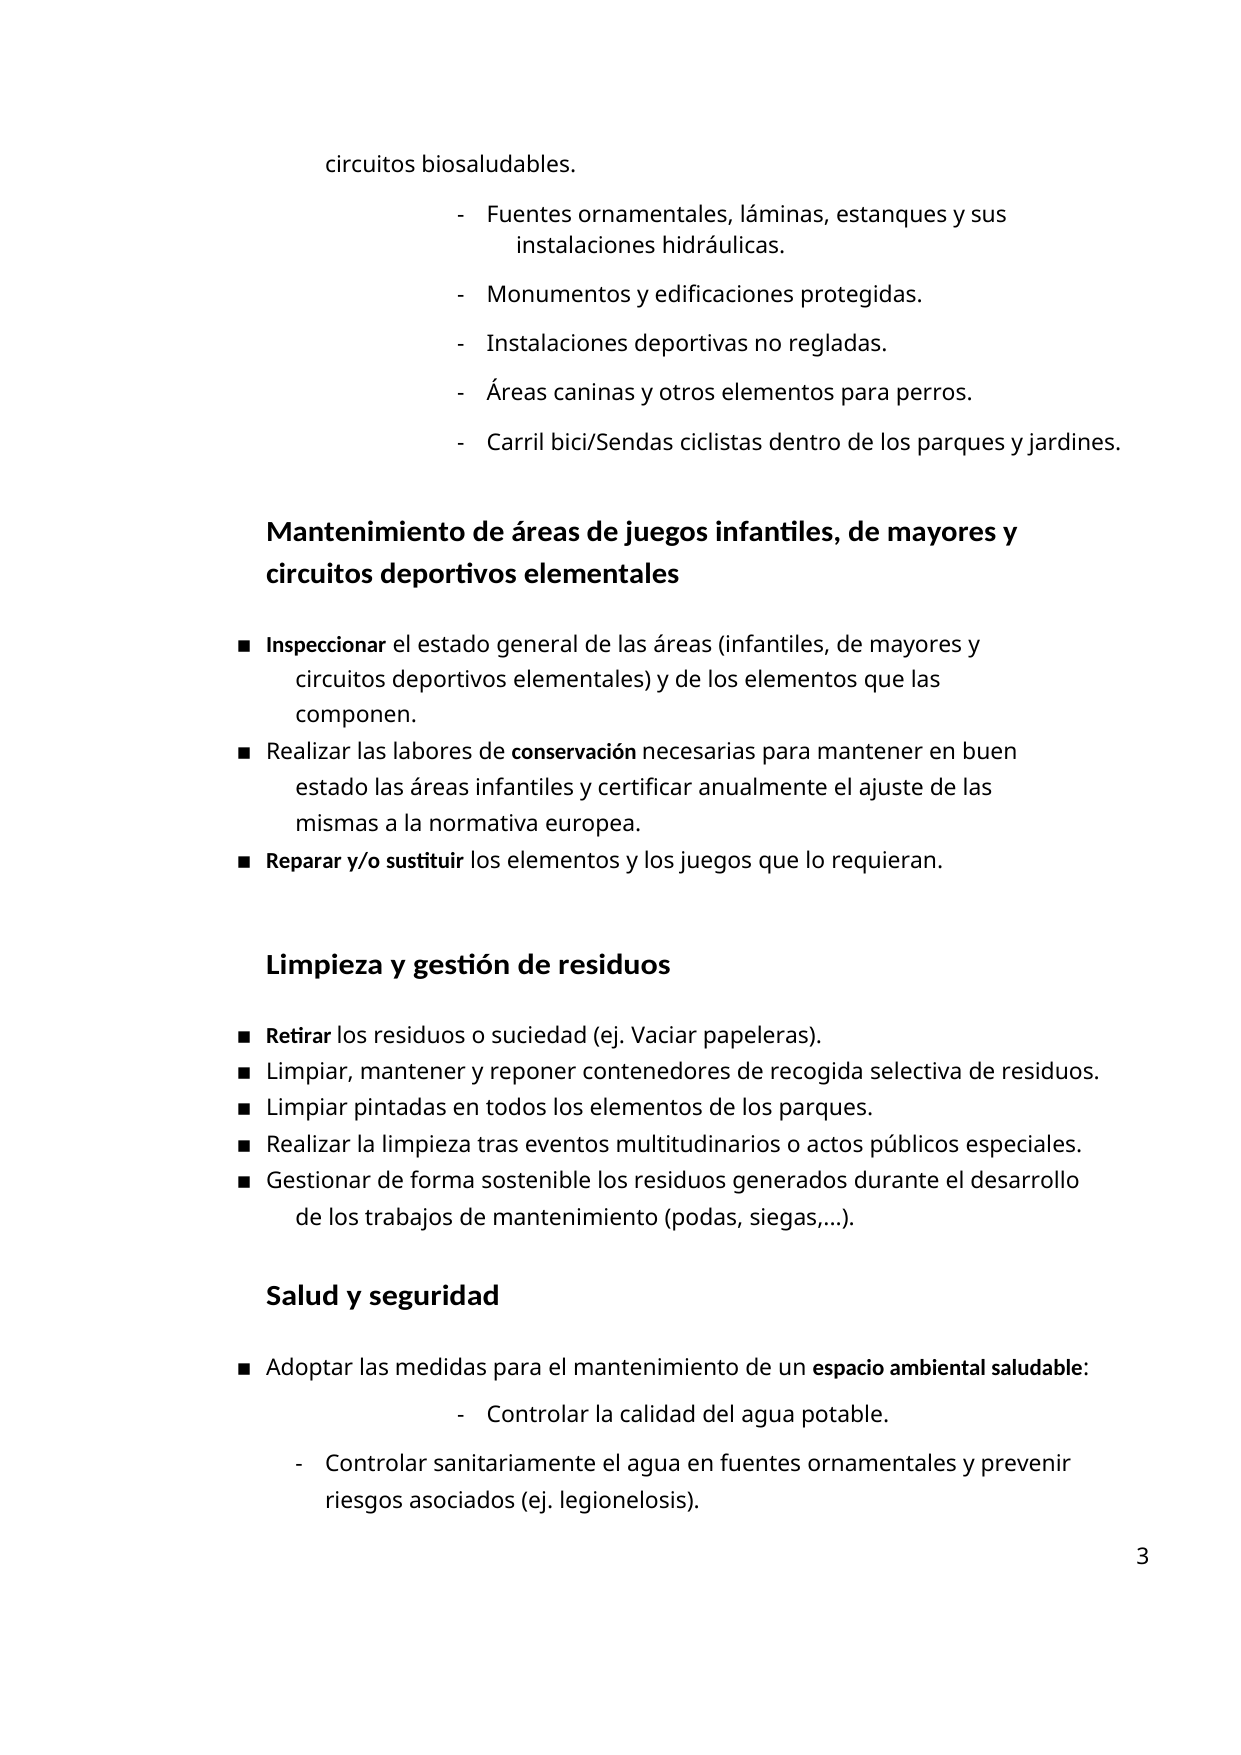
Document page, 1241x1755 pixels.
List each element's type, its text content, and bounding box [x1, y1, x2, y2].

list Realizar las labores de conservación necesarias para mantener en buen estado las áreas infantiles y certificar anualmente el ajuste de las mismas a la normativa europea. [236, 735, 1062, 838]
list Realizar la limpieza tras eventos multitudinarios o actos públicos especiales. [236, 1128, 1149, 1159]
list Gestionar de forma sostenible los residuos generados durante el desarrollo de los trabajos de mantenimiento (podas, siegas,...). [236, 1164, 1111, 1232]
text Mantenimiento de áreas de juegos infantiles, de mayores y circuitos deportivos elementales [266, 513, 1113, 590]
text Salud y seguridad [266, 1277, 1149, 1312]
list Controlar sanitariamente el agua en fuentes ornamentales y prevenir riesgos asociados (ej. legionelosis). [295, 1447, 1091, 1515]
text Limpieza y gestión de residuos [266, 946, 1149, 981]
list circuitos biosaludables. [295, 148, 1104, 179]
list Retirar los residuos o suciedad (ej. Vaciar papeleras). [236, 1019, 1149, 1051]
list Adoptar las medidas para el mantenimiento de un espacio ambiental saludable: [236, 1350, 1149, 1382]
list Fuentes ornamentales, láminas, estanques y sus instalaciones hidráulicas. [457, 198, 1149, 260]
list Reparar y/o sustituir los elementos y los juegos que lo requieran. [236, 844, 1149, 875]
list Carril bici/Sendas ciclistas dentro de los parques y jardines. [457, 425, 1149, 457]
list Limpiar, mantener y reponer contenedores de recogida selectiva de residuos. [236, 1055, 1149, 1086]
list Áreas caninas y otros elementos para perros. [457, 376, 1149, 408]
list Limpiar pintadas en todos los elementos de los parques. [236, 1091, 1149, 1122]
list Controlar la calidad del agua potable. [457, 1398, 1149, 1429]
list Monumentos y edificaciones protegidas. [457, 278, 1149, 309]
list Instalaciones deportivas no regladas. [457, 327, 1149, 358]
list Inspeccionar el estado general de las áreas (infantiles, de mayores y circuitos deportivos elementales) y de los elementos que las componen. [236, 628, 1063, 729]
